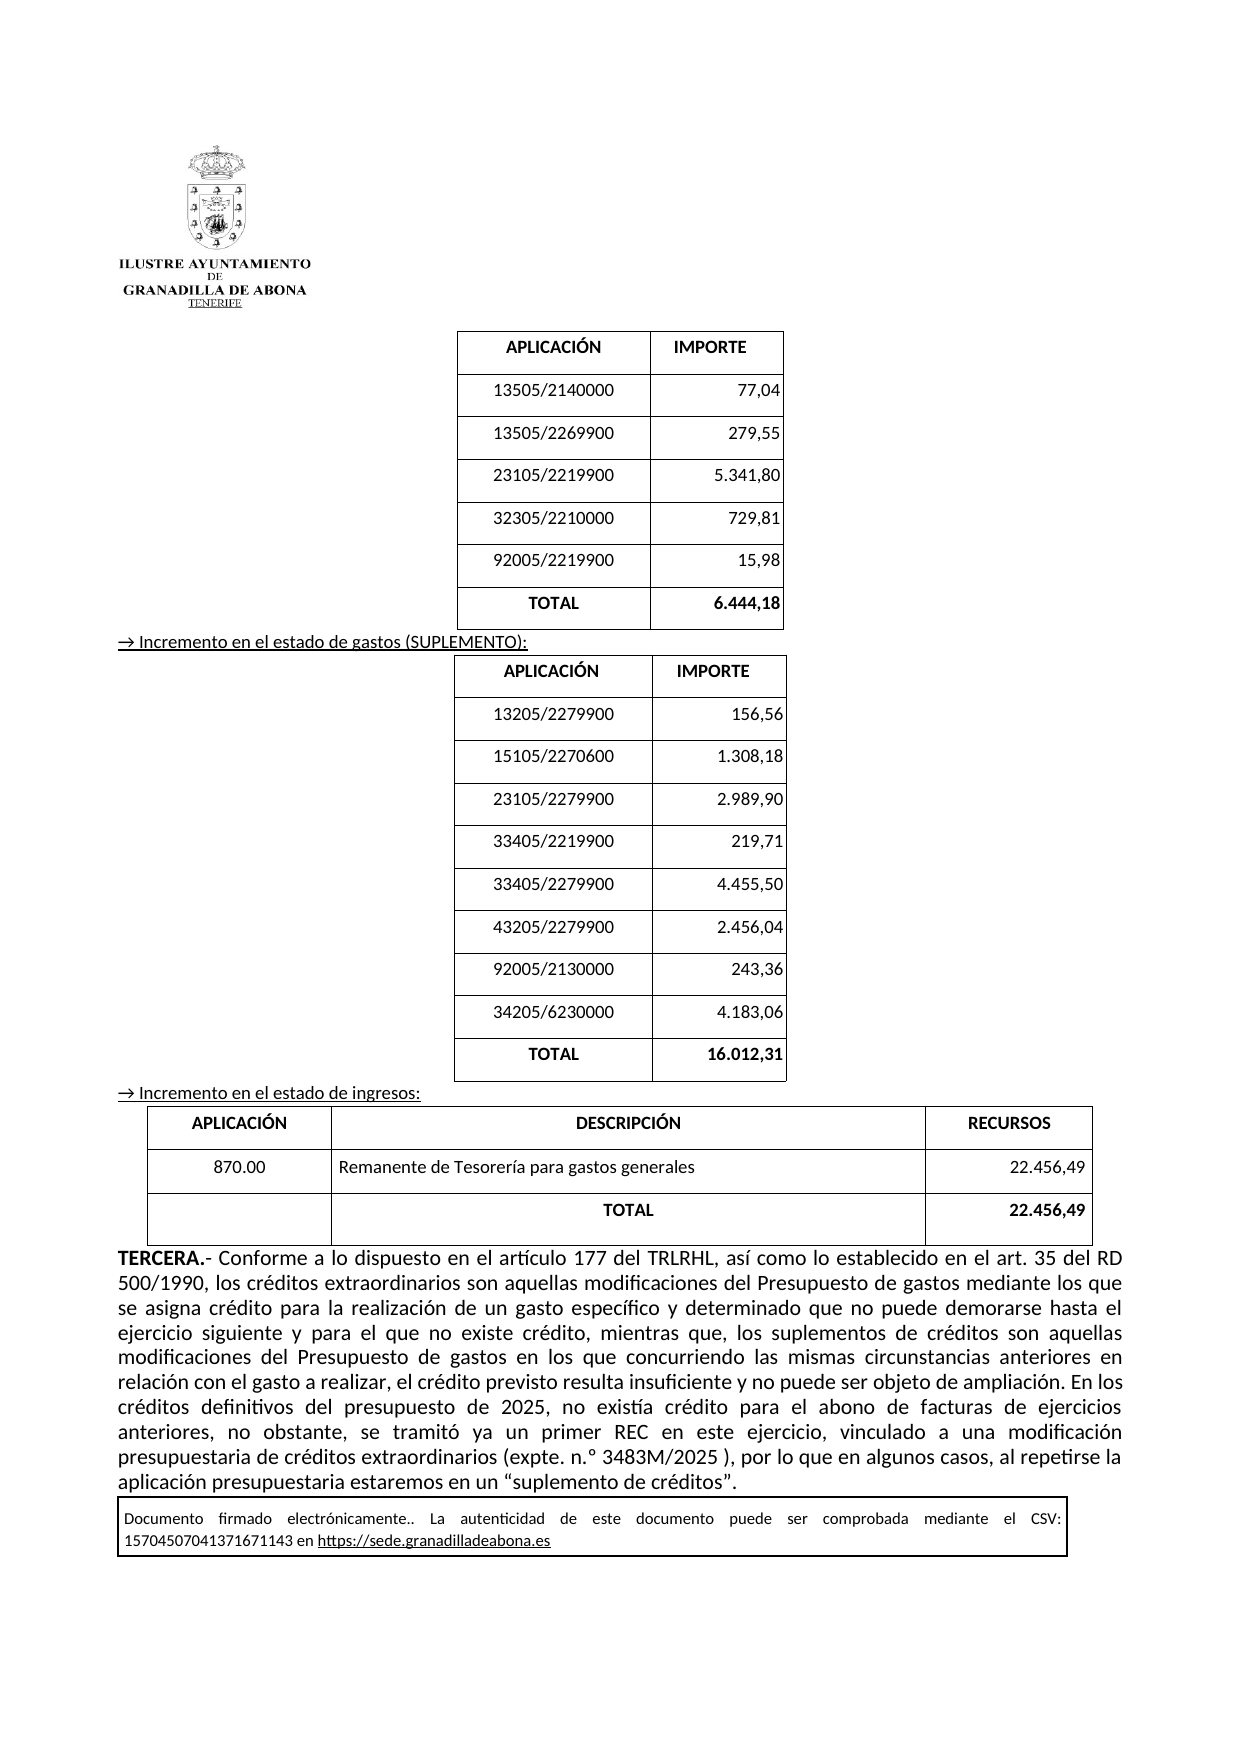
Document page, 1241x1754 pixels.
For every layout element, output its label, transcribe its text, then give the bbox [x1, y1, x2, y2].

table_cell 23105/2279900 [455, 784, 652, 825]
table_cell 1.308,18 [653, 741, 786, 782]
table_cell 33405/2219900 [455, 826, 652, 868]
table_cell 5.341,80 [651, 460, 783, 501]
table_cell 13505/2269900 [458, 417, 650, 459]
table_cell 77,04 [651, 375, 783, 416]
table_cell TOTAL [458, 588, 650, 629]
table_cell 13205/2279900 [455, 698, 652, 740]
table_cell TOTAL [455, 1039, 652, 1081]
table_cell [148, 1194, 331, 1245]
table_cell 15,98 [651, 545, 783, 587]
table_cell 279,55 [651, 417, 783, 459]
table_cell 13505/2140000 [458, 375, 650, 416]
table_cell 33405/2279900 [455, 869, 652, 910]
table_cell 2.456,04 [653, 911, 786, 953]
table_cell 22.456,49 [926, 1194, 1092, 1245]
table_cell Remanente de Tesorería para gastos generales [332, 1150, 925, 1193]
table_header APLICACIÓN [458, 332, 650, 374]
text TERCERA.- Conforme a lo dispuesto en el artículo 177 del TRLRHL, así como lo establecido en el art. 35 del RD 500/1990, los créditos extraordinarios son aquellas modificaciones del Presupuesto de gastos mediante los que se asigna crédito para la realización de un gasto específico y determinado que no puede demorarse hasta el ejercicio siguiente y para el que no existe crédito, mientras que, los suplementos de créditos son aquellas modificaciones del Presupuesto de gastos en los que concurriendo las mismas circunstancias anteriores en relación con el gasto a realizar, el crédito previsto resulta insuficiente y no puede ser objeto de ampliación. En los créditos definitivos del presupuesto de 2025, no existía crédito para el abono de facturas de ejercicios anteriores, no obstante, se tramitó ya un primer REC en este ejercicio, vinculado a una modificación presupuestaria de créditos extraordinarios (expte. n.º 3483M/2025 ), por lo que en algunos casos, al repetirse la aplicación presupuestaria estaremos en un “suplemento de créditos”. [118, 1246, 1124, 1495]
table_header IMPORTE [653, 656, 786, 697]
text → Incremento en el estado de gastos (SUPLEMENTO): [118, 630, 1175, 653]
table_cell TOTAL [332, 1194, 925, 1245]
table_cell 4.455,50 [653, 869, 786, 910]
table_header RECURSOS [926, 1107, 1092, 1149]
table_header APLICACIÓN [148, 1107, 331, 1149]
table_cell 870.00 [148, 1150, 331, 1193]
table_cell 729,81 [651, 503, 783, 544]
table_cell 23105/2219900 [458, 460, 650, 501]
table_cell 43205/2279900 [455, 911, 652, 953]
table_cell 6.444,18 [651, 588, 783, 629]
table_cell 219,71 [653, 826, 786, 868]
table_cell 32305/2210000 [458, 503, 650, 544]
table_cell 92005/2219900 [458, 545, 650, 587]
table_cell 92005/2130000 [455, 954, 652, 995]
table_cell 16.012,31 [653, 1039, 786, 1081]
table_cell 22.456,49 [926, 1150, 1092, 1193]
table_cell 243,36 [653, 954, 786, 995]
table_cell 2.989,90 [653, 784, 786, 825]
table_cell 156,56 [653, 698, 786, 740]
table_cell 4.183,06 [653, 996, 786, 1038]
table_header DESCRIPCIÓN [332, 1107, 925, 1149]
table_header APLICACIÓN [455, 656, 652, 697]
text → Incremento en el estado de ingresos: [118, 1081, 1175, 1104]
table_header IMPORTE [651, 332, 783, 374]
table_cell 15105/2270600 [455, 741, 652, 782]
table_cell 34205/6230000 [455, 996, 652, 1038]
